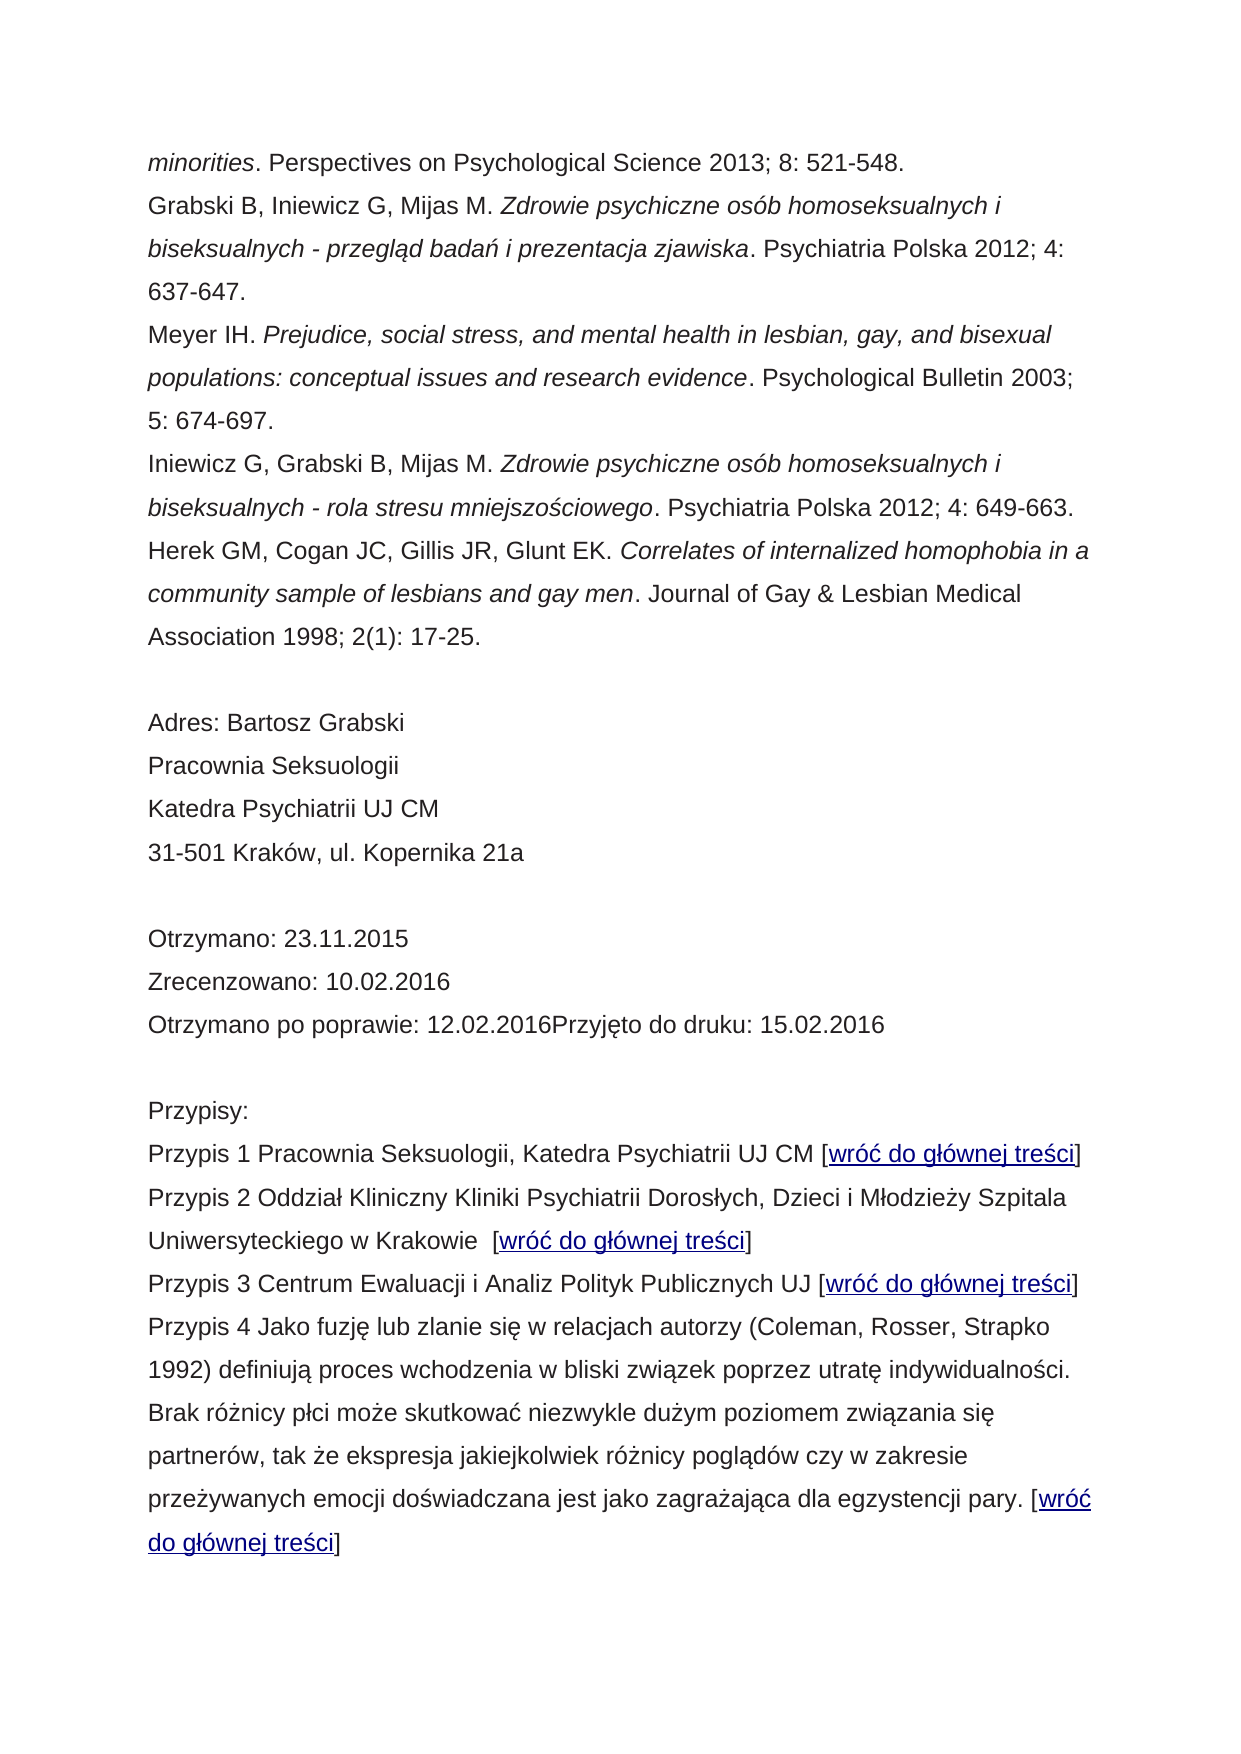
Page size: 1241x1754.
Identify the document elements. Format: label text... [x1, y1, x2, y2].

text Przypis 4 Jako fuzję lub zlanie się w relacjach autorzy (Coleman, Rosser, Strapko 1992) definiują proces wchodzenia w bliski związek poprzez utratę indywidualności. Brak różnicy płci może skutkować niezwykle dużym poziomem związania się partnerów, tak że ekspresja jakiejkolwiek różnicy poglądów czy w zakresie przeżywanych emocji doświadczana jest jako zagrażająca dla egzystencji pary. [wróć do głównej treści] [148, 1312, 1093, 1556]
text Otrzymano: 23.11.2015 [148, 924, 1093, 953]
text minorities. Perspectives on Psychological Science 2013; 8: 521-548. [148, 148, 1093, 176]
text Przypis 1 Pracownia Seksuologii, Katedra Psychiatrii UJ CM [wróć do głównej treści] [148, 1139, 1093, 1168]
text Przypis 3 Centrum Ewaluacji i Analiz Polityk Publicznych UJ [wróć do głównej treści] [148, 1269, 1093, 1298]
text Grabski B, Iniewicz G, Mijas M. Zdrowie psychiczne osób homoseksualnych i biseksualnych - przegląd badań i prezentacja zjawiska. Psychiatria Polska 2012; 4: 637-647. [148, 191, 1093, 306]
text Adres: Bartosz Grabski [148, 708, 1093, 737]
text Zrecenzowano: 10.02.2016 [148, 967, 1093, 996]
text Otrzymano po poprawie: 12.02.2016Przyjęto do druku: 15.02.2016 [148, 1010, 1093, 1039]
text Katedra Psychiatrii UJ CM [148, 794, 1093, 823]
text Przypis 2 Oddział Kliniczny Kliniki Psychiatrii Dorosłych, Dzieci i Młodzieży Szpitala Uniwersyteckiego w Krakowie [wróć do głównej treści] [148, 1183, 1093, 1254]
text 31-501 Kraków, ul. Kopernika 21a [148, 838, 1093, 866]
text Przypisy: [148, 1096, 1093, 1125]
text Herek GM, Cogan JC, Gillis JR, Glunt EK. Correlates of internalized homophobia in a community sample of lesbians and gay men. Journal of Gay & Lesbian Medical Association 1998; 2(1): 17-25. [148, 536, 1093, 651]
text Iniewicz G, Grabski B, Mijas M. Zdrowie psychiczne osób homoseksualnych i biseksualnych - rola stresu mniejszościowego. Psychiatria Polska 2012; 4: 649-663. [148, 449, 1093, 521]
text Pracownia Seksuologii [148, 751, 1093, 780]
text Meyer IH. Prejudice, social stress, and mental health in lesbian, gay, and bisexual populations: conceptual issues and research evidence. Psychological Bulletin 2003; 5: 674-697. [148, 320, 1093, 435]
